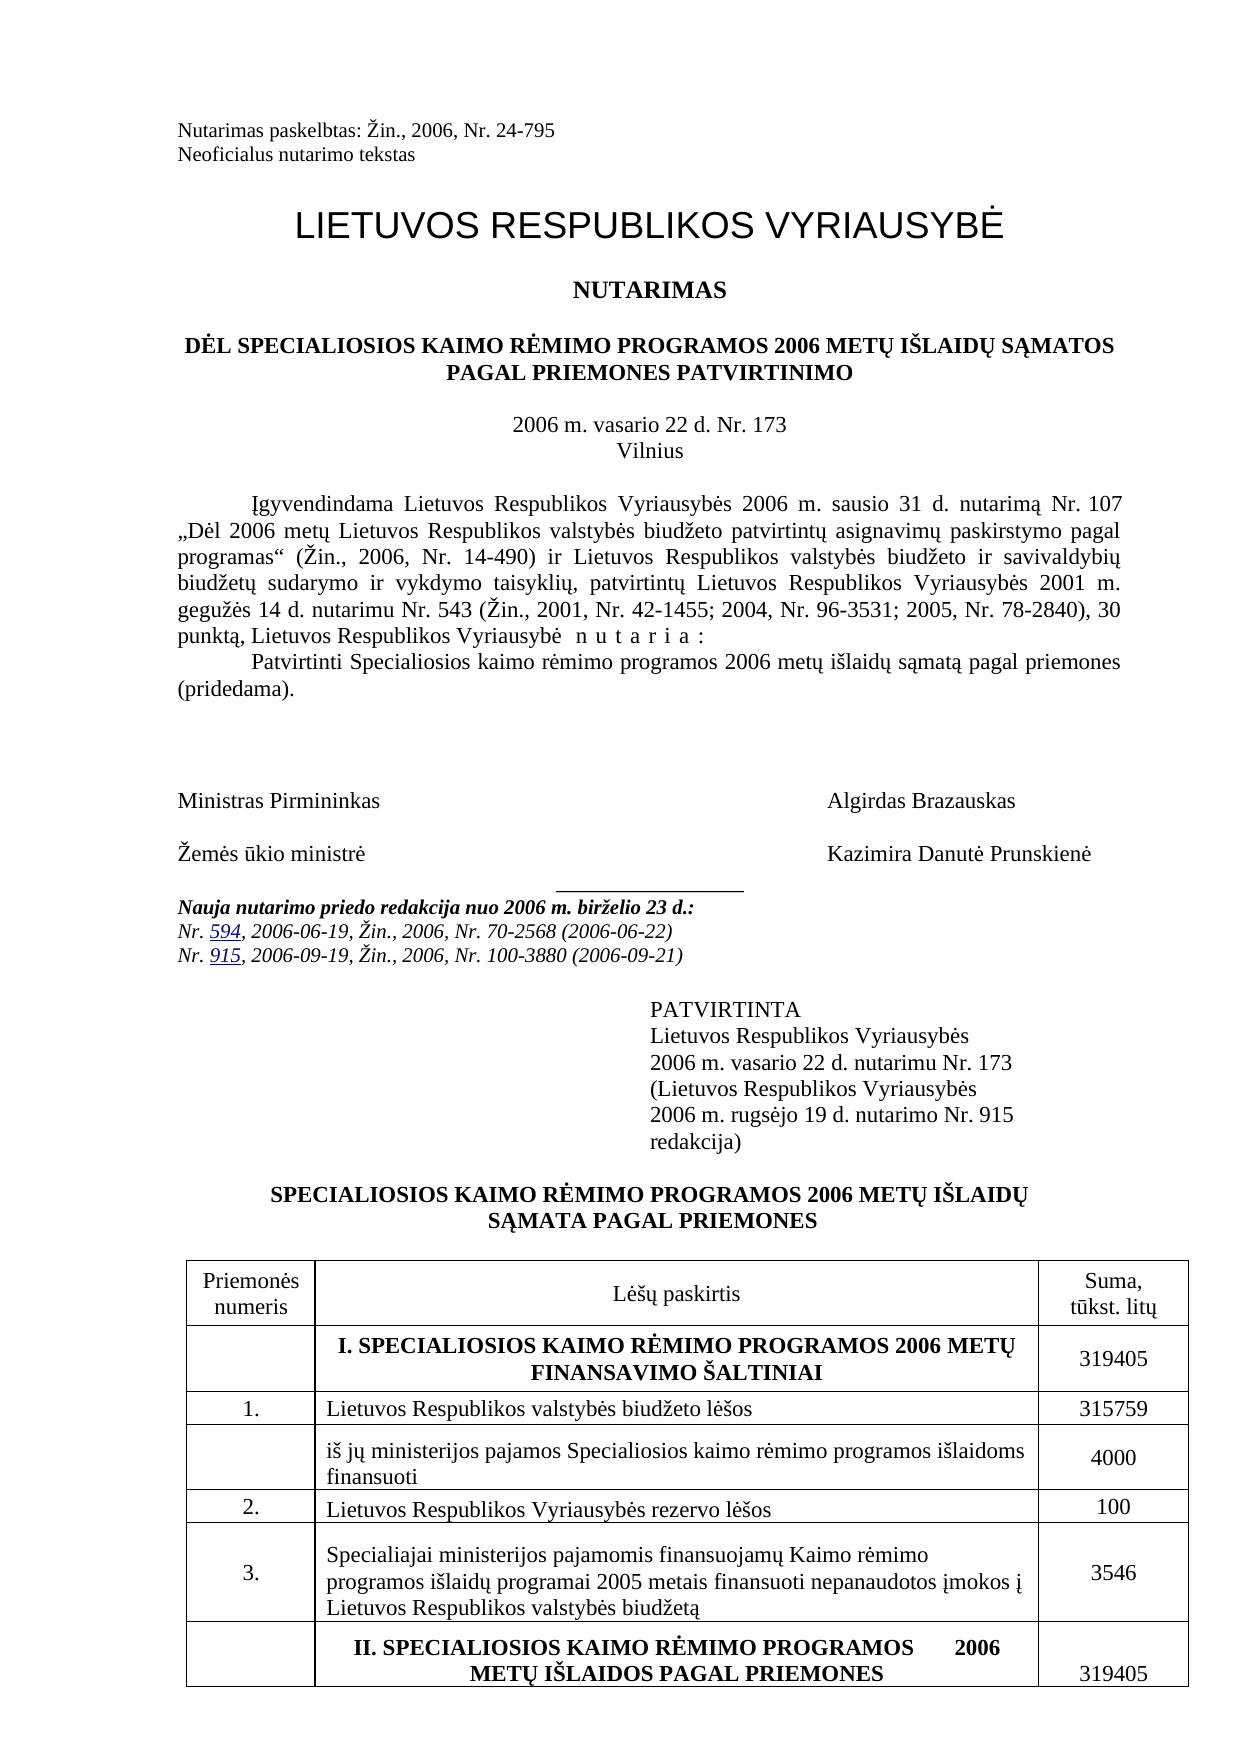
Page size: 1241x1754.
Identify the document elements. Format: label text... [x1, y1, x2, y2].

text Patvirtinti Specialiosios kaimo rėmimo programos 2006 metų išlaidų sąmatą pagal priemones (pridedama). [177, 648, 1122, 701]
table_cell 3. [187, 1523, 314, 1621]
table_cell [187, 1622, 314, 1686]
table_cell II. SPECIALIOSIOS KAIMO RĖMIMO PROGRAMOS 2006 METŲ IŠLAIDOS PAGAL PRIEMONES [316, 1622, 1038, 1686]
table_cell 319405 [1039, 1326, 1188, 1391]
table_cell 315759 [1039, 1392, 1188, 1424]
text Vilnius [177, 438, 1122, 464]
text Nr. 594, 2006-06-19, Žin., 2006, Nr. 70-2568 (2006-06-22) [177, 919, 1122, 943]
text Žemės ūkio ministrė Kazimira Danutė Prunskienė [177, 840, 1122, 866]
text _______________ [177, 866, 1122, 895]
table_header Lėšų paskirtis [316, 1261, 1038, 1325]
table_cell 2. [187, 1490, 314, 1522]
text Nauja nutarimo priedo redakcija nuo 2006 m. birželio 23 d.: [177, 895, 1122, 919]
subtitle DĖL SPECIALIOSIOS KAIMO RĖMIMO PROGRAMOS 2006 METŲ IŠLAIDŲ SĄMATOS PAGAL PRIEMONES PATVIRTINIMO [177, 332, 1122, 385]
text SPECIALIOSIOS KAIMO RĖMIMO PROGRAMOS 2006 METŲ IŠLAIDŲ SĄMATA PAGAL PRIEMONES [177, 1181, 1122, 1233]
subtitle Nutarimas paskelbtas: Žin., 2006, Nr. 24-795 [177, 118, 1122, 142]
text Ministras Pirmininkas Algirdas Brazauskas [177, 787, 1122, 814]
text nutarimas [177, 275, 1122, 303]
table_header Suma, tūkst. litų [1039, 1261, 1188, 1325]
text Patvirtinta [650, 996, 1122, 1022]
table_cell 1. [187, 1392, 314, 1424]
text Nr. 915, 2006-09-19, Žin., 2006, Nr. 100-3880 (2006-09-21) [177, 943, 1122, 967]
table_cell 319405 [1039, 1622, 1188, 1686]
text Lietuvos Respublikos Vyriausybės 2006 m. vasario 22 d. nutarimu Nr. 173 (Lietuvos Respublikos Vyriausybės 2006 m. rugsėjo 19 d. nutarimo Nr. 915 redakcija) [650, 1022, 1122, 1154]
subtitle Lietuvos Respublikos Vyriausybė [177, 203, 1122, 246]
table_cell I. SPECIALIOSIOS KAIMO RĖMIMO PROGRAMOS 2006 METŲ FINANSAVIMO ŠALTINIAI [316, 1326, 1038, 1391]
table_cell Lietuvos Respublikos valstybės biudžeto lėšos [316, 1392, 1038, 1424]
table_cell iš jų ministerijos pajamos Specialiosios kaimo rėmimo programos išlaidoms finansuoti [316, 1425, 1038, 1489]
text 2006 m. vasario 22 d. Nr. 173 [177, 411, 1122, 438]
table_cell Lietuvos Respublikos Vyriausybės rezervo lėšos [316, 1490, 1038, 1522]
table_cell Specialiajai ministerijos pajamomis finansuojamų Kaimo rėmimo programos išlaidų programai 2005 metais finansuoti nepanaudotos įmokos į Lietuvos Respublikos valstybės biudžetą [316, 1523, 1038, 1621]
table_cell [187, 1425, 314, 1489]
text Įgyvendindama Lietuvos Respublikos Vyriausybės 2006 m. sausio 31 d. nutarimą Nr. 107 „Dėl 2006 metų Lietuvos Respublikos valstybės biudžeto patvirtintų asignavimų paskirstymo pagal programas“ (Žin., 2006, Nr. 14-490) ir Lietuvos Respublikos valstybės biudžeto ir savivaldybių biudžetų sudarymo ir vykdymo taisyklių, patvirtintų Lietuvos Respublikos Vyriausybės 2001 m. gegužės 14 d. nutarimu Nr. 543 (Žin., 2001, Nr. 42-1455; 2004, Nr. 96-3531; 2005, Nr. 78-2840), 30 punktą, Lietuvos Respublikos Vyriausybė nutaria: [177, 490, 1122, 648]
text Neoficialus nutarimo tekstas [177, 142, 1122, 166]
table_cell [187, 1326, 314, 1391]
table_cell 100 [1039, 1490, 1188, 1522]
table_cell 3546 [1039, 1523, 1188, 1621]
table_header Priemonės numeris [187, 1261, 314, 1325]
table_cell 4000 [1039, 1425, 1188, 1489]
